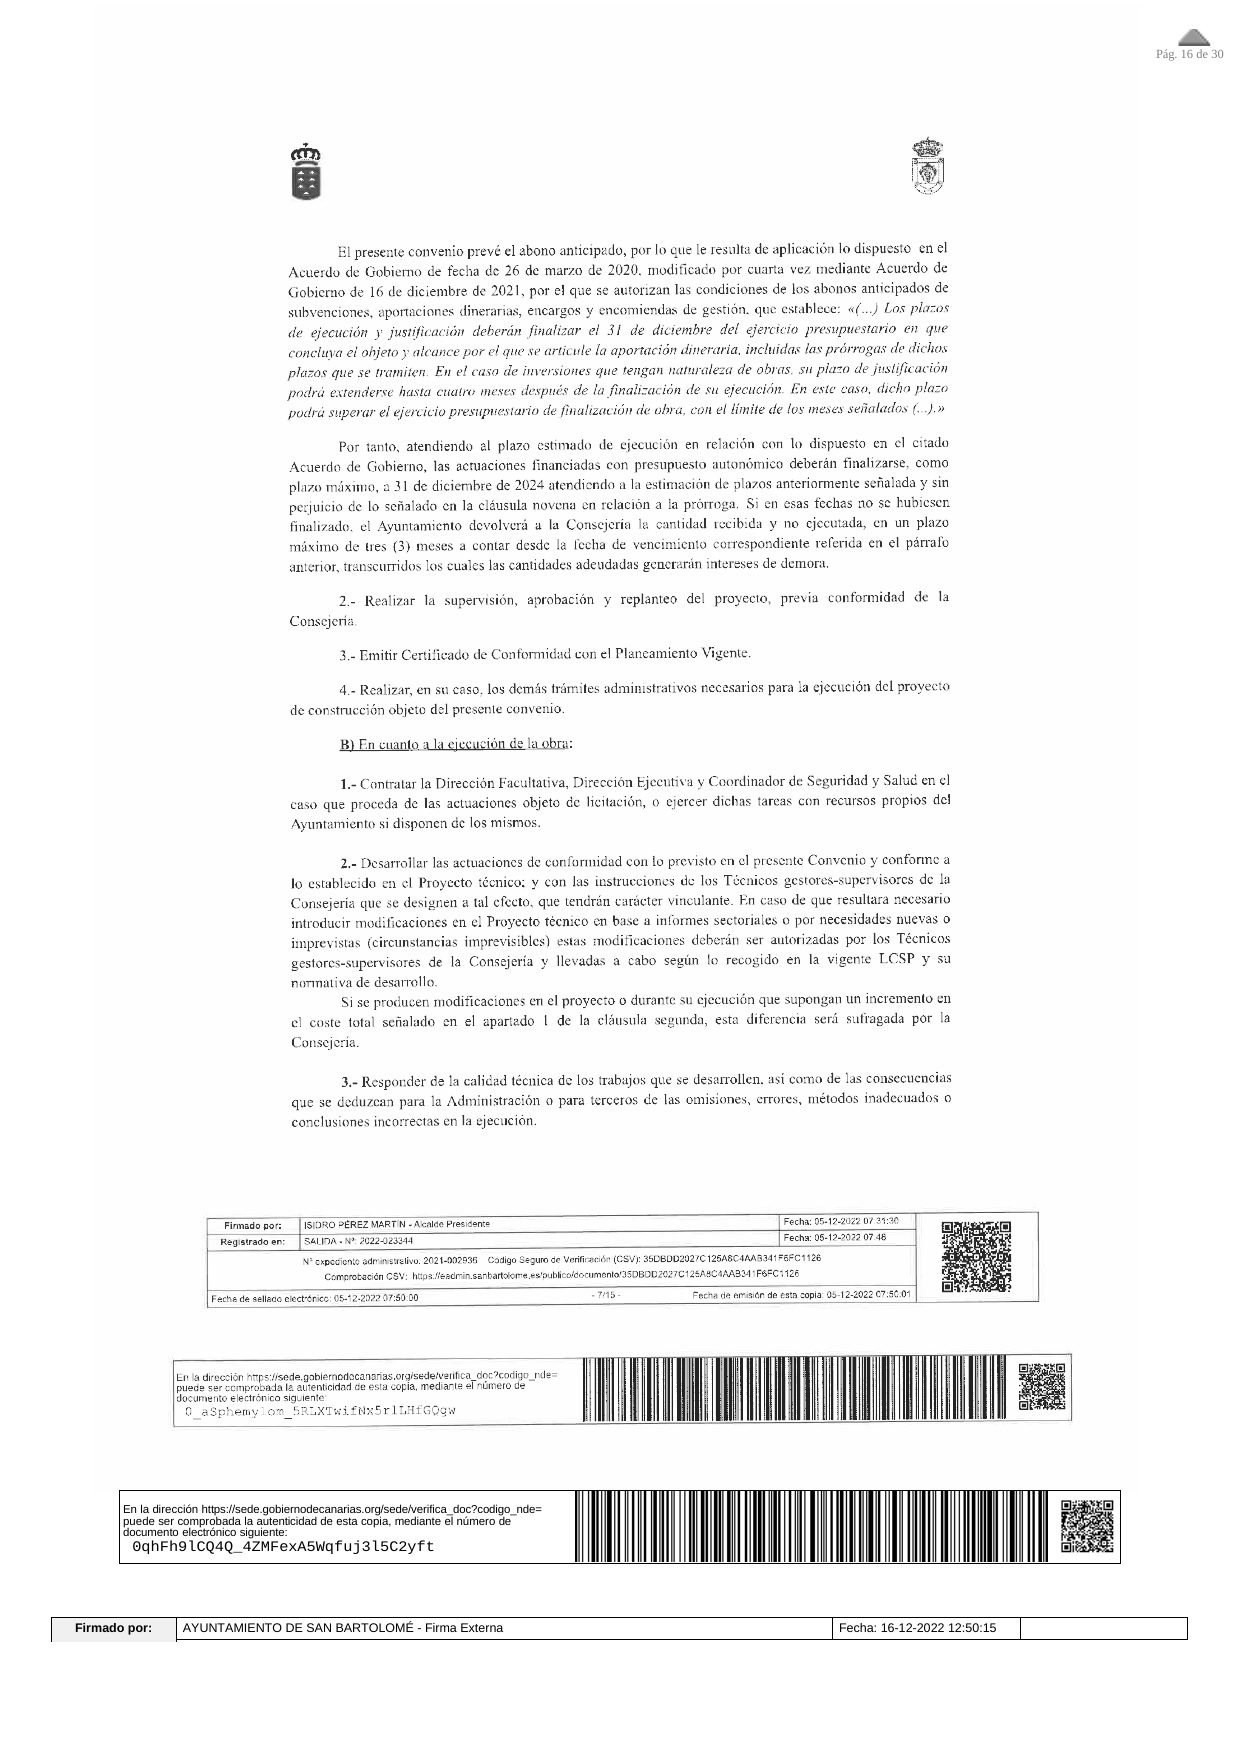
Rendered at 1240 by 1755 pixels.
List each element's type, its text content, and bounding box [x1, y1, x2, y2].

table_header AYUNTAMIENTO DE SAN BARTOLOMÉ - Firma Externa [177, 1618, 832, 1639]
text [42, 47, 93, 61]
picture [93, 4, 1147, 1494]
table_header [1021, 1618, 1187, 1639]
picture [1177, 29, 1211, 46]
table_header Firmado por: [52, 1618, 176, 1639]
picture [120, 1491, 1120, 1562]
table_header Fecha: 16-12-2022 12:50:15 [833, 1618, 1020, 1639]
text Pág. 16 de 30 [1147, 47, 1223, 61]
picture [1056, 1495, 1119, 1558]
